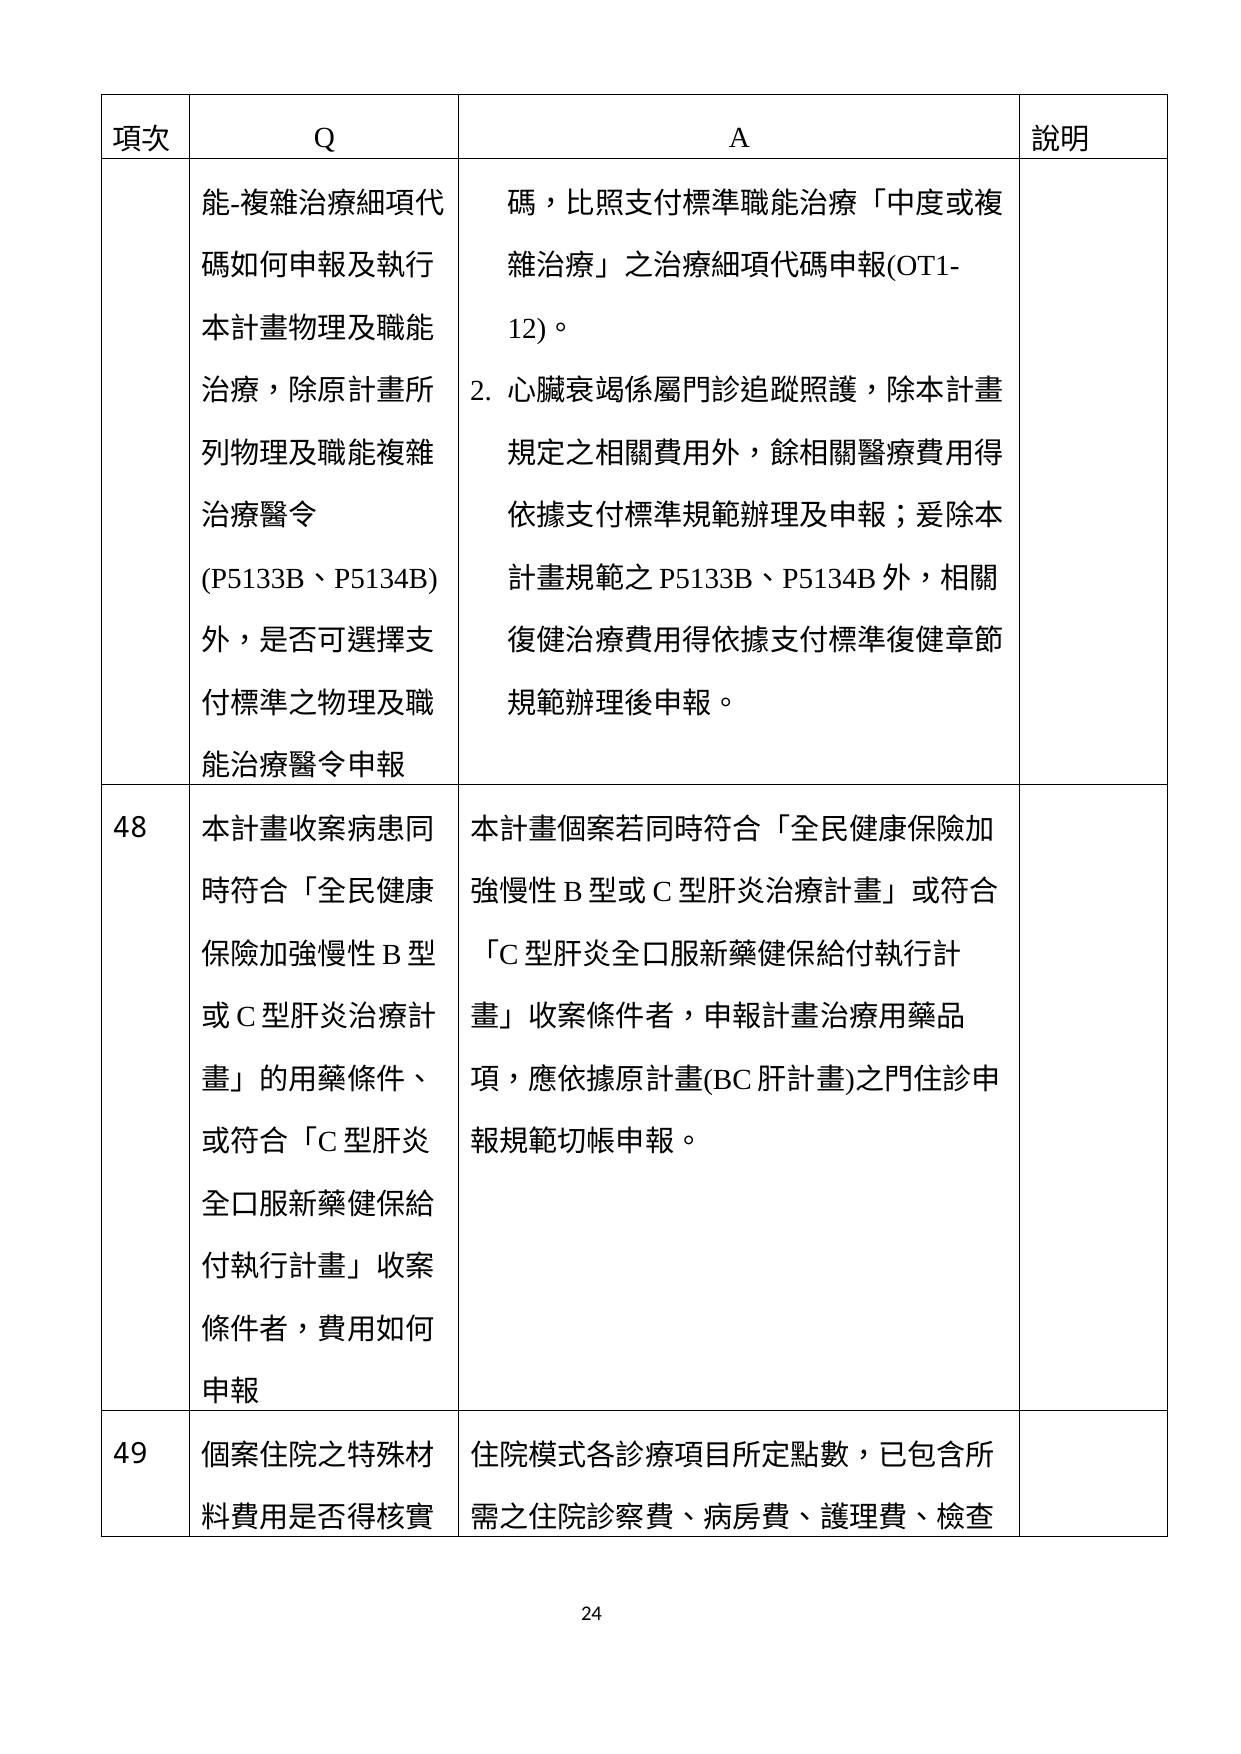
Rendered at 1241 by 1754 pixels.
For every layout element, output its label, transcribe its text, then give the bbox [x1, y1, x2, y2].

table_cell 49 [102, 1411, 189, 1536]
table_cell [1020, 159, 1167, 784]
table_cell 本計畫個案若同時符合「全民健康保險加強慢性B型或C型肝炎治療計畫」或符合「C型肝炎全口服新藥健保給付執行計畫」收案條件者，申報計畫治療用藥品項，應依據原計畫(BC肝計畫)之門住診申報規範切帳申報。 [459, 785, 1019, 1410]
table_header 說明 [1020, 95, 1167, 158]
table_cell 48 [102, 785, 189, 1410]
table_header Q [190, 95, 458, 158]
table_header A [459, 95, 1019, 158]
table_cell [1020, 785, 1167, 1410]
table_cell 能-複雜治療細項代碼如何申報及執行本計畫物理及職能治療，除原計畫所列物理及職能複雜治療醫令(P5133B、P5134B)外，是否可選擇支付標準之物理及職能治療醫令申報 [190, 159, 458, 784]
table_cell 本計畫收案病患同時符合「全民健康保險加強慢性B型或C型肝炎治療計畫」的用藥條件、或符合「C型肝炎全口服新藥健保給付執行計畫」收案條件者，費用如何申報 [190, 785, 458, 1410]
table_cell [102, 159, 189, 784]
table_cell 住院模式各診療項目所定點數，已包含所需之住院診察費、病房費、護理費、檢查 [459, 1411, 1019, 1536]
table_cell 碼，比照支付標準職能治療「中度或複雜治療」之治療細項代碼申報(OT1-12)。 心臟衰竭係屬門診追蹤照護，除本計畫規定之相關費用外，餘相關醫療費用得依據支付標準規範辦理及申報；爰除本計畫規範之P5133B、P5134B外，相關復健治療費用得依據支付標準復健章節規範辦理後申報。 [459, 159, 1019, 784]
table_header 項次 [102, 95, 189, 158]
table_cell 個案住院之特殊材料費用是否得核實 [190, 1411, 458, 1536]
table_cell [1020, 1411, 1167, 1536]
